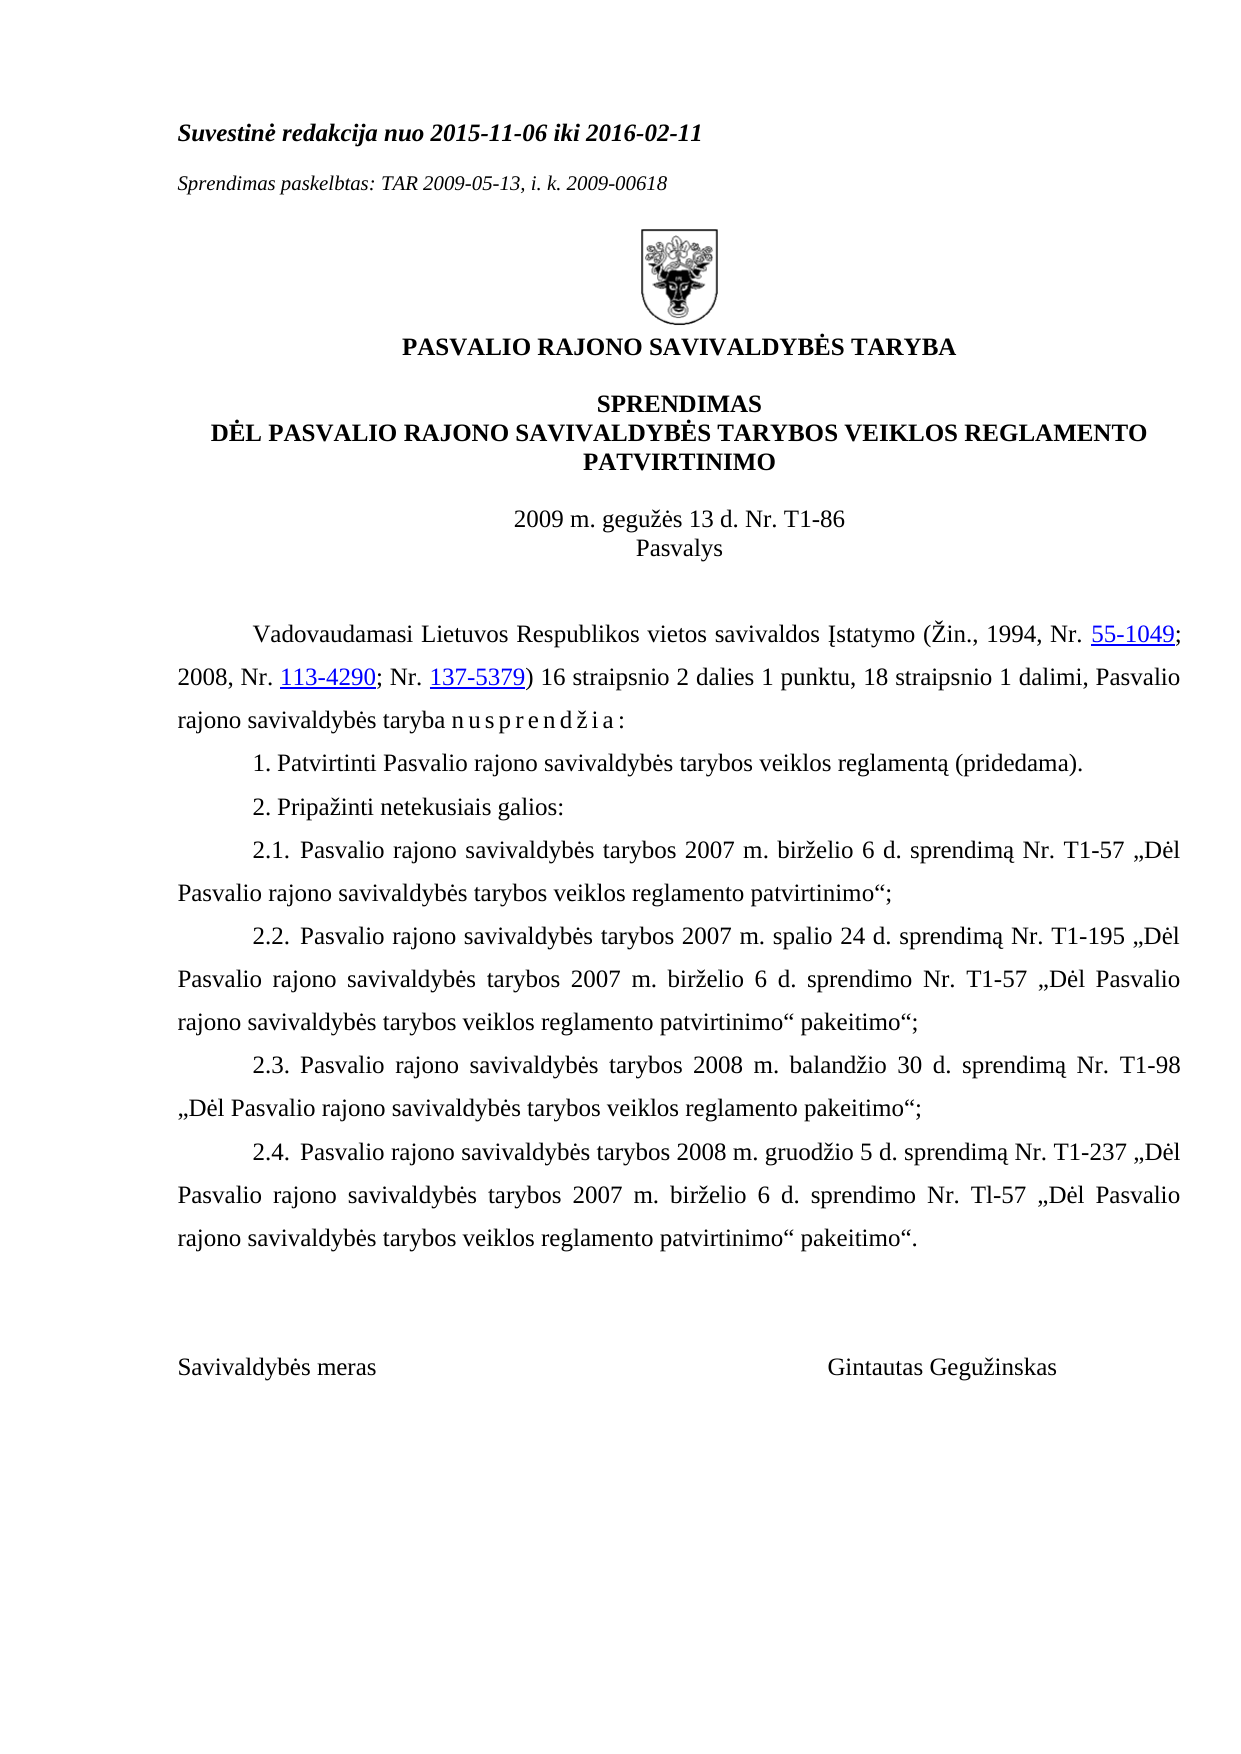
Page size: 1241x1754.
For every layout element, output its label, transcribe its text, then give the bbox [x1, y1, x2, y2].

text Savivaldybės meras Gintautas Gegužinskas [177, 1352, 1181, 1381]
text 2.1. Pasvalio rajono savivaldybės tarybos 2007 m. birželio 6 d. sprendimą Nr. T1-57 „Dėl Pasvalio rajono savivaldybės tarybos veiklos reglamento patvirtinimo“; [177, 835, 1181, 907]
text SPRENDIMAS [177, 389, 1181, 418]
text Sprendimas paskelbtas: TAR 2009-05-13, i. k. 2009-00618 [177, 171, 1181, 195]
text 2009 m. gegužės 13 d. Nr. T1-86 [177, 504, 1181, 533]
text 1. Patvirtinti Pasvalio rajono savivaldybės tarybos veiklos reglamentą (pridedama). [177, 748, 1181, 777]
text Pasvalys [177, 533, 1181, 562]
text 2.4. Pasvalio rajono savivaldybės tarybos 2008 m. gruodžio 5 d. sprendimą Nr. T1-237 „Dėl Pasvalio rajono savivaldybės tarybos 2007 m. birželio 6 d. sprendimo Nr. Tl-57 „Dėl Pasvalio rajono savivaldybės tarybos veiklos reglamento patvirtinimo“ pakeitimo“. [177, 1137, 1181, 1252]
text PASVALIO RAJONO SAVIVALDYBĖS TARYBA [177, 332, 1181, 360]
text 2.3. Pasvalio rajono savivaldybės tarybos 2008 m. balandžio 30 d. sprendimą Nr. T1-98 „Dėl Pasvalio rajono savivaldybės tarybos veiklos reglamento pakeitimo“; [177, 1050, 1181, 1122]
text 2.2. Pasvalio rajono savivaldybės tarybos 2007 m. spalio 24 d. sprendimą Nr. T1-195 „Dėl Pasvalio rajono savivaldybės tarybos 2007 m. birželio 6 d. sprendimo Nr. T1-57 „Dėl Pasvalio rajono savivaldybės tarybos veiklos reglamento patvirtinimo“ pakeitimo“; [177, 921, 1181, 1036]
text Suvestinė redakcija nuo 2015-11-06 iki 2016-02-11 [177, 118, 1181, 147]
text DĖL PASVALIO RAJONO SAVIVALDYBĖS TARYBOS VEIKLOS REGLAMENTO PATVIRTINIMO [177, 418, 1181, 475]
text Vadovaudamasi Lietuvos Respublikos vietos savivaldos Įstatymo (Žin., 1994, Nr. 55-1049; 2008, Nr. 113-4290; Nr. 137-5379) 16 straipsnio 2 dalies 1 punktu, 18 straipsnio 1 dalimi, Pasvalio rajono savivaldybės taryba nusprendžia: [177, 619, 1181, 734]
text 2. Pripažinti netekusiais galios: [177, 792, 1181, 820]
